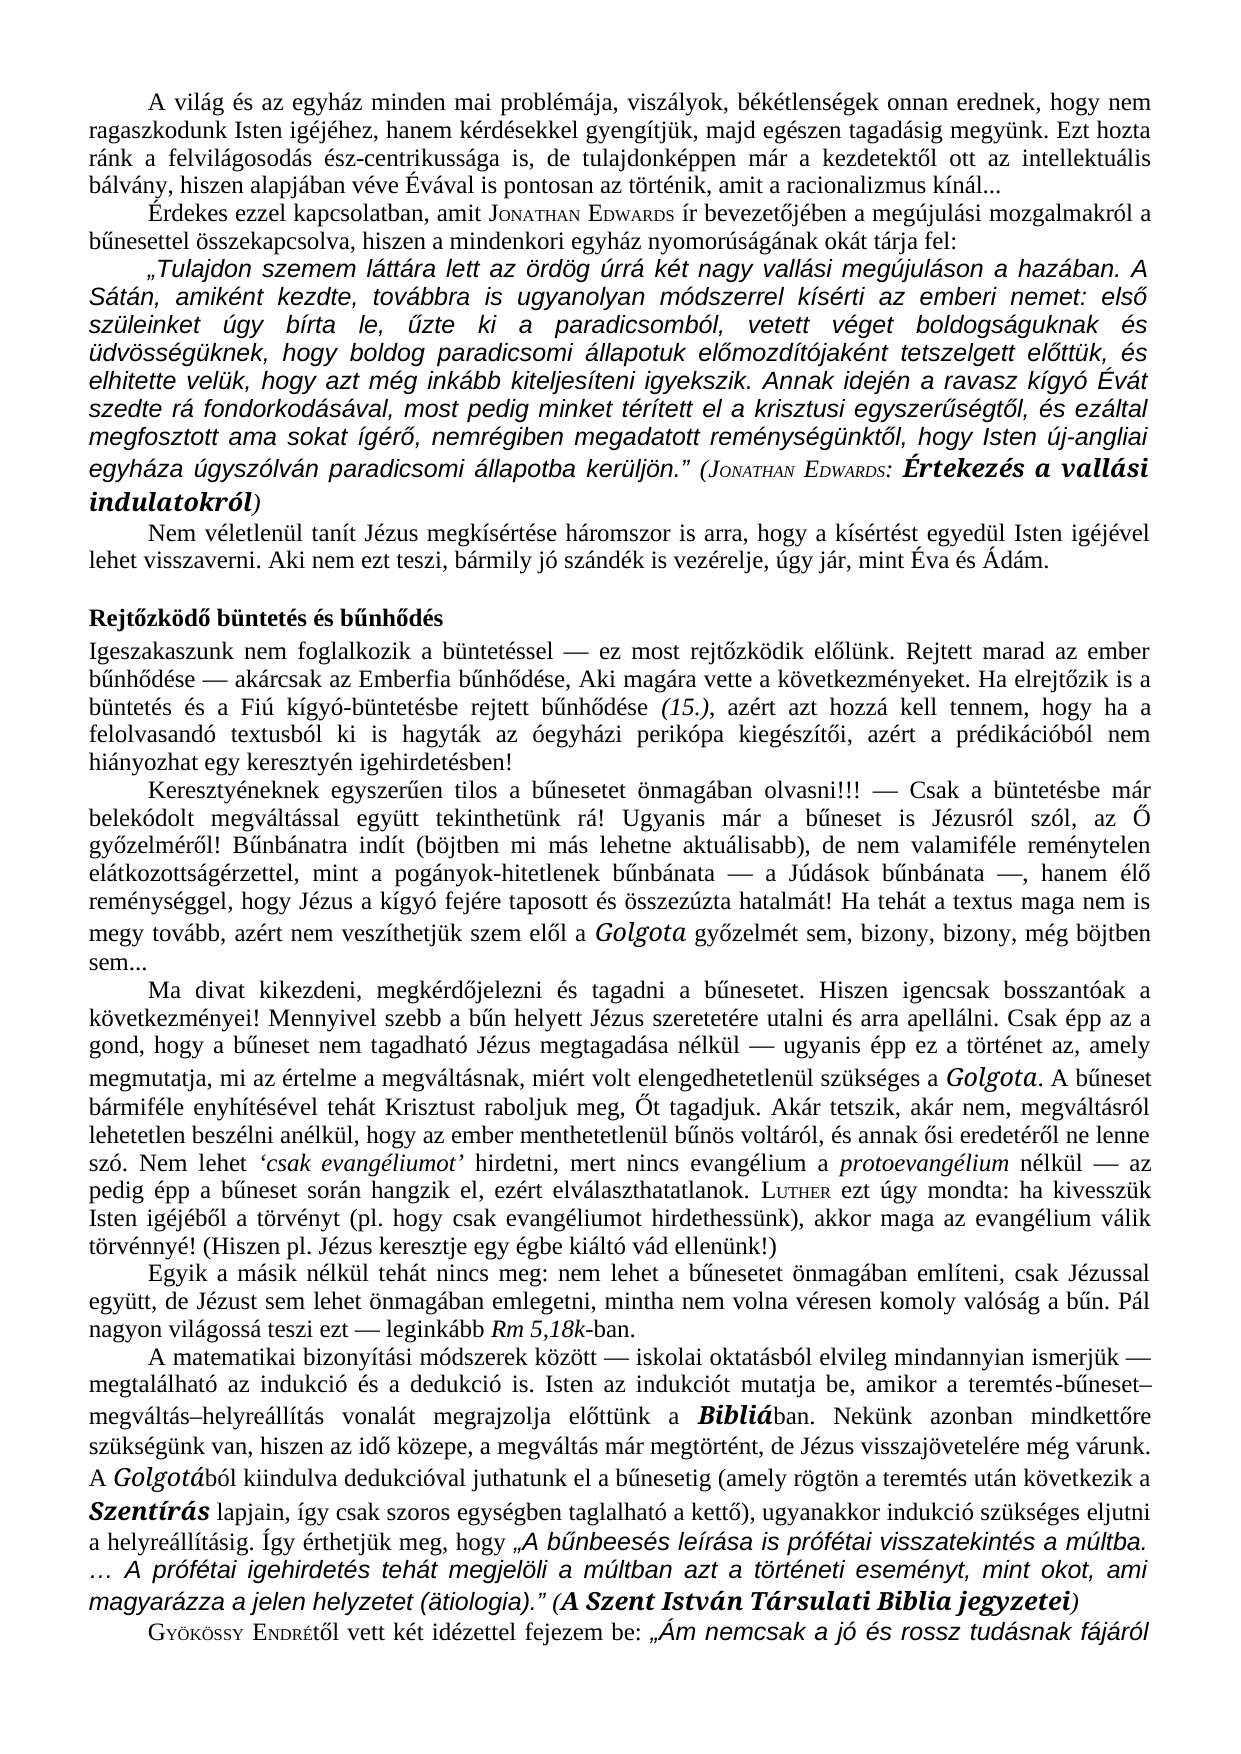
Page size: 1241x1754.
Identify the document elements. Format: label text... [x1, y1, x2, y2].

text Ma divat kikezdeni, megkérdőjelezni és tagadni a bűnesetet. Hiszen igencsak bosszantóak a következményei! Mennyivel szebb a bűn helyett Jézus szeretetére utalni és arra apellálni. Csak épp az a gond, hogy a bűneset nem tagadható Jézus megtagadása nélkül ― ugyanis épp ez a történet az, amely megmutatja, mi az értelme a megváltásnak, miért volt elengedhetetlenül szükséges a Golgota. A bűneset bármiféle enyhítésével tehát Krisztust raboljuk meg, Őt tagadjuk. Akár tetszik, akár nem, megváltásról lehetetlen beszélni anélkül, hogy az ember menthetetlenül bűnös voltáról, és annak ősi eredetéről ne lenne szó. Nem lehet ‘csak evangéliumot’ hirdetni, mert nincs evangélium a protoevangélium nélkül ― az pedig épp a bűneset során hangzik el, ezért elválaszthatatlanok. Luther ezt úgy mondta: ha kivesszük Isten igéjéből a törvényt (pl. hogy csak evangéliumot hirdethessünk), akkor maga az evangélium válik törvénnyé! (Hiszen pl. Jézus keresztje egy égbe kiáltó vád ellenünk!) [88, 976, 1152, 1259]
text Érdekes ezzel kapcsolatban, amit Jonathan Edwards ír bevezetőjében a megújulási mozgalmakról a bűnesettel összekapcsolva, hiszen a mindenkori egyház nyomorúságának okát tárja fel: [88, 199, 1152, 255]
text Gyökössy Endrétől vett két idézettel fejezem be: „Ám nemcsak a jó és rossz tudásnak fájáról [88, 1618, 1152, 1646]
text A világ és az egyház minden mai problémája, viszályok, békétlenségek onnan erednek, hogy nem ragaszkodunk Isten igéjéhez, hanem kérdésekkel gyengítjük, majd egészen tagadásig megyünk. Ezt hozta ránk a felvilágosodás ész-centrikussága is, de tulajdonképpen már a kezdetektől ott az intellektuális bálvány, hiszen alapjában véve Évával is pontosan az történik, amit a racionalizmus kínál... [88, 88, 1152, 199]
subtitle Rejtőzködő büntetés és bűnhődés [88, 604, 1152, 631]
text Nem véletlenül tanít Jézus megkísértése háromszor is arra, hogy a kísértést egyedül Isten igéjével lehet visszaverni. Aki nem ezt teszi, bármily jó szándék is vezérelje, úgy jár, mint Éva és Ádám. [88, 519, 1152, 574]
text „Tulajdon szemem láttára lett az ördög úrrá két nagy vallási megújuláson a hazában. A Sátán, amiként kezdte, továbbra is ugyanolyan módszerrel kísérti az emberi nemet: első szüleinket úgy bírta le, űzte ki a paradicsomból, vetett véget boldogságuknak és üdvösségüknek, hogy boldog paradicsomi állapotuk előmozdítójaként tetszelgett előttük, és elhitette velük, hogy azt még inkább kiteljesíteni igyekszik. Annak idején a ravasz kígyó Évát szedte rá fondorkodásával, most pedig minket térített el a krisztusi egyszerűségtől, és ezáltal megfosztott ama sokat ígérő, nemrégiben megadatott reménységünktől, hogy Isten új-angliai egyháza úgyszólván paradicsomi állapotba kerüljön.” (Jonathan Edwards: Értekezés a vallási indulatokról) [88, 255, 1152, 519]
text Igeszakaszunk nem foglalkozik a büntetéssel ― ez most rejtőzködik előlünk. Rejtett marad az ember bűnhődése ― akárcsak az Emberfia bűnhődése, Aki magára vette a következményeket. Ha elrejtőzik is a büntetés és a Fiú kígyó-büntetésbe rejtett bűnhődése (15.), azért azt hozzá kell tennem, hogy ha a felolvasandó textusból ki is hagyták az óegyházi perikópa kiegészítői, azért a prédikációból nem hiányozhat egy keresztyén igehirdetésben! [88, 637, 1152, 776]
text Egyik a másik nélkül tehát nincs meg: nem lehet a bűnesetet önmagában említeni, csak Jézussal együtt, de Jézust sem lehet önmagában emlegetni, mintha nem volna véresen komoly valóság a bűn. Pál nagyon világossá teszi ezt ― leginkább Rm 5,18k-ban. [88, 1259, 1152, 1343]
text A matematikai bizonyítási módszerek között ― iskolai oktatásból elvileg mindannyian ismerjük ― megtalálható az indukció és a dedukció is. Isten az indukciót mutatja be, amikor a teremtés‑bűneset‒megváltás‒helyreállítás vonalát megrajzolja előttünk a Bibliában. Nekünk azonban mindkettőre szükségünk van, hiszen az idő közepe, a megváltás már megtörtént, de Jézus visszajövetelére még várunk. A Golgotából kiindulva dedukcióval juthatunk el a bűnesetig (amely rögtön a teremtés után következik a Szentírás lapjain, így csak szoros egységben taglalható a kettő), ugyanakkor indukció szükséges eljutni a helyreállításig. Így érthetjük meg, hogy „A bűnbeesés leírása is prófétai visszatekintés a múltba. … A prófétai igehirdetés tehát megjelöli a múltban azt a történeti eseményt, mint okot, ami magyarázza a jelen helyzetet (ätiologia).” (A Szent István Társulati Biblia jegyzetei) [88, 1343, 1152, 1618]
text Keresztyéneknek egyszerűen tilos a bűnesetet önmagában olvasni!!! ― Csak a büntetésbe már belekódolt megváltással együtt tekinthetünk rá! Ugyanis már a bűneset is Jézusról szól, az Ő győzelméről! Bűnbánatra indít (böjtben mi más lehetne aktuálisabb), de nem valamiféle reménytelen elátkozottságérzettel, mint a pogányok-hitetlenek bűnbánata ― a Júdások bűnbánata ―, hanem élő reménységgel, hogy Jézus a kígyó fejére taposott és összezúzta hatalmát! Ha tehát a textus maga nem is megy tovább, azért nem veszíthetjük szem elől a Golgota győzelmét sem, bizony, bizony, még böjtben sem... [88, 776, 1152, 976]
